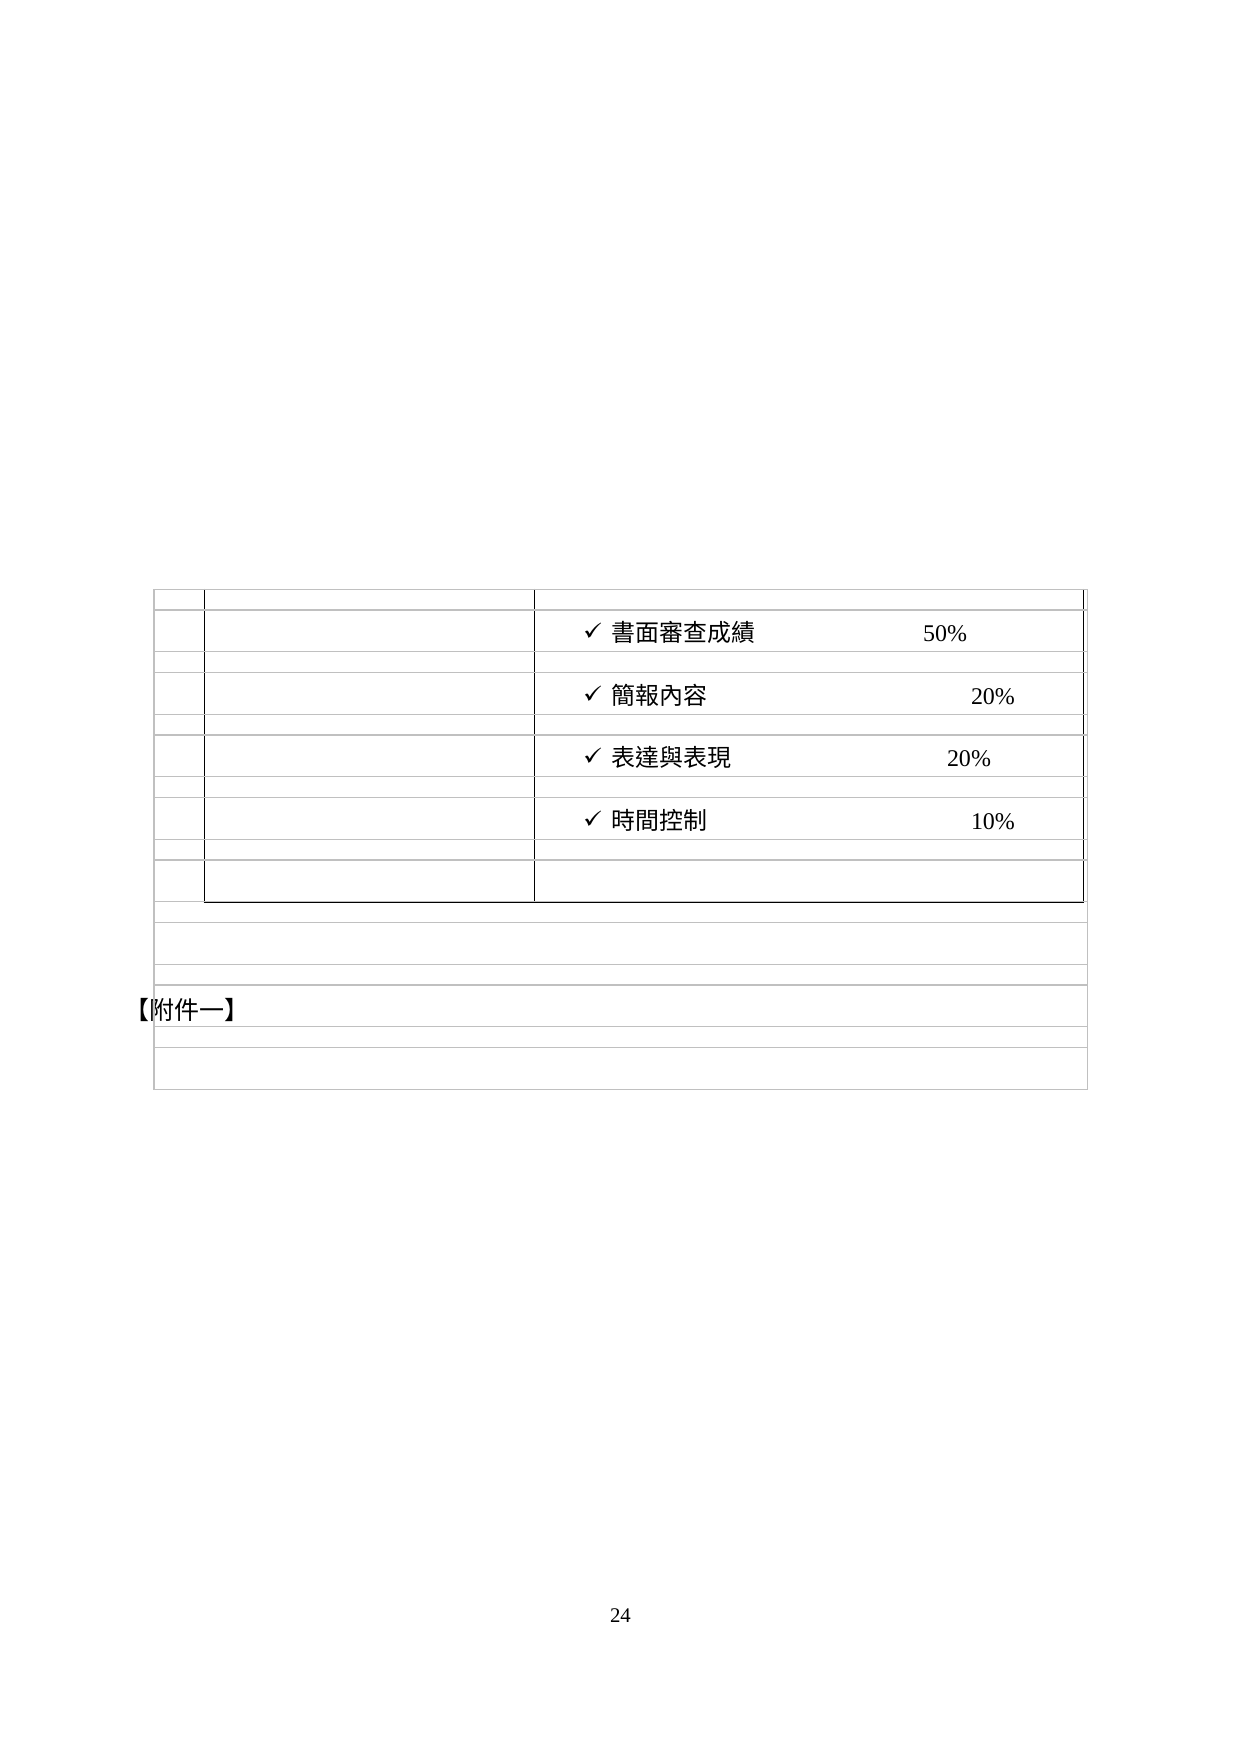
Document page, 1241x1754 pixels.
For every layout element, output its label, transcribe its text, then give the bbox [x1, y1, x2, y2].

text 【附件一】 [155, 991, 1087, 1026]
table_cell 初賽（書面審查） 評審標準： 企劃書完整性 40% 可執行度 30% 創意度 30% 決賽（口頭簡報）： 評審標準： 書面審查成績 50% 簡報內容 20% 表達與表現 20% 時間控制 10% [535, 611, 1083, 651]
table_cell 行銷企劃/創意創業組 (每隊限2~8人) [205, 611, 534, 651]
table_cell 行銷企劃/創意創業組 (每隊限2~8人) [205, 715, 534, 734]
table_cell 行銷企劃/創意創業組 (每隊限2~8人) [205, 736, 534, 776]
table_cell 行銷企劃/創意創業組 (每隊限2~8人) [205, 590, 534, 609]
table_cell 初賽（書面審查） 評審標準： 企劃書完整性 40% 可執行度 30% 創意度 30% 決賽（口頭簡報）： 評審標準： 書面審查成績 50% 簡報內容 20% 表達與表現 20% 時間控制 10% [535, 736, 1083, 776]
table_cell 初賽（書面審查） 評審標準： 企劃書完整性 40% 可執行度 30% 創意度 30% 決賽（口頭簡報）： 評審標準： 書面審查成績 50% 簡報內容 20% 表達與表現 20% 時間控制 10% [535, 715, 1083, 734]
table_cell 初賽（書面審查） 評審標準： 企劃書完整性 40% 可執行度 30% 創意度 30% 決賽（口頭簡報）： 評審標準： 書面審查成績 50% 簡報內容 20% 表達與表現 20% 時間控制 10% [535, 798, 1083, 839]
table_cell 初賽（書面審查） 評審標準： 企劃書完整性 40% 可執行度 30% 創意度 30% 決賽（口頭簡報）： 評審標準： 書面審查成績 50% 簡報內容 20% 表達與表現 20% 時間控制 10% [535, 652, 1083, 672]
table_cell 行銷企劃/創意創業組 (每隊限2~8人) [205, 861, 534, 901]
table_cell 行銷企劃/創意創業組 (每隊限2~8人) [205, 777, 534, 797]
table_cell 初賽（書面審查） 評審標準： 企劃書完整性 40% 可執行度 30% 創意度 30% 決賽（口頭簡報）： 評審標準： 書面審查成績 50% 簡報內容 20% 表達與表現 20% 時間控制 10% [535, 590, 1083, 609]
table_cell 初賽（書面審查） 評審標準： 企劃書完整性 40% 可執行度 30% 創意度 30% 決賽（口頭簡報）： 評審標準： 書面審查成績 50% 簡報內容 20% 表達與表現 20% 時間控制 10% [535, 673, 1083, 714]
table_cell 行銷企劃/創意創業組 (每隊限2~8人) [205, 798, 534, 839]
table_cell 行銷企劃/創意創業組 (每隊限2~8人) [205, 652, 534, 672]
table_cell 初賽（書面審查） 評審標準： 企劃書完整性 40% 可執行度 30% 創意度 30% 決賽（口頭簡報）： 評審標準： 書面審查成績 50% 簡報內容 20% 表達與表現 20% 時間控制 10% [535, 861, 1083, 901]
table_cell 初賽（書面審查） 評審標準： 企劃書完整性 40% 可執行度 30% 創意度 30% 決賽（口頭簡報）： 評審標準： 書面審查成績 50% 簡報內容 20% 表達與表現 20% 時間控制 10% [535, 840, 1083, 859]
table_cell 初賽（書面審查） 評審標準： 企劃書完整性 40% 可執行度 30% 創意度 30% 決賽（口頭簡報）： 評審標準： 書面審查成績 50% 簡報內容 20% 表達與表現 20% 時間控制 10% [535, 777, 1083, 797]
text 【附件一】 [124, 991, 153, 1027]
table_cell 行銷企劃/創意創業組 (每隊限2~8人) [205, 673, 534, 714]
table_cell 行銷企劃/創意創業組 (每隊限2~8人) [205, 840, 534, 859]
